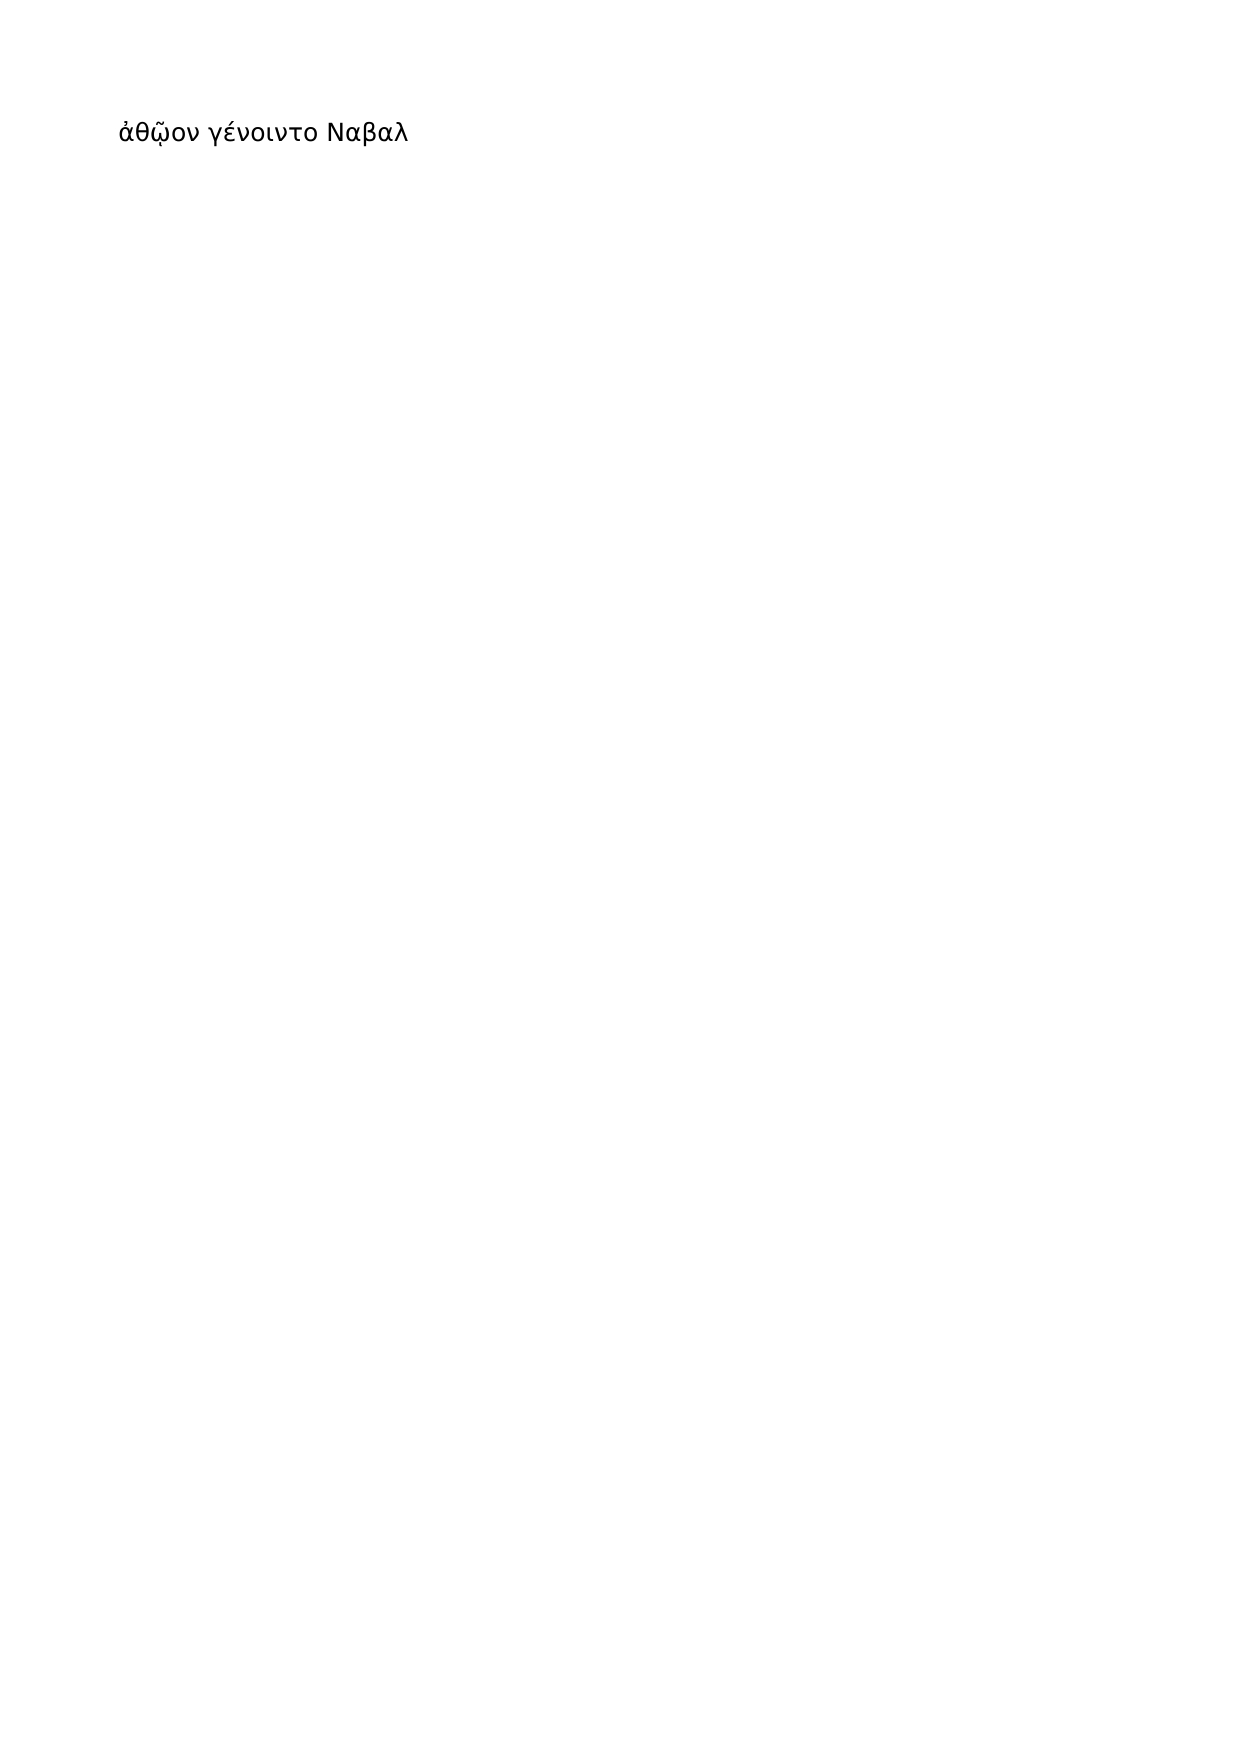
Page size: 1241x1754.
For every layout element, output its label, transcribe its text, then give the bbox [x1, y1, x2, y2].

text ἀθῷον γένοιντο Ναβαλ [118, 118, 1122, 147]
